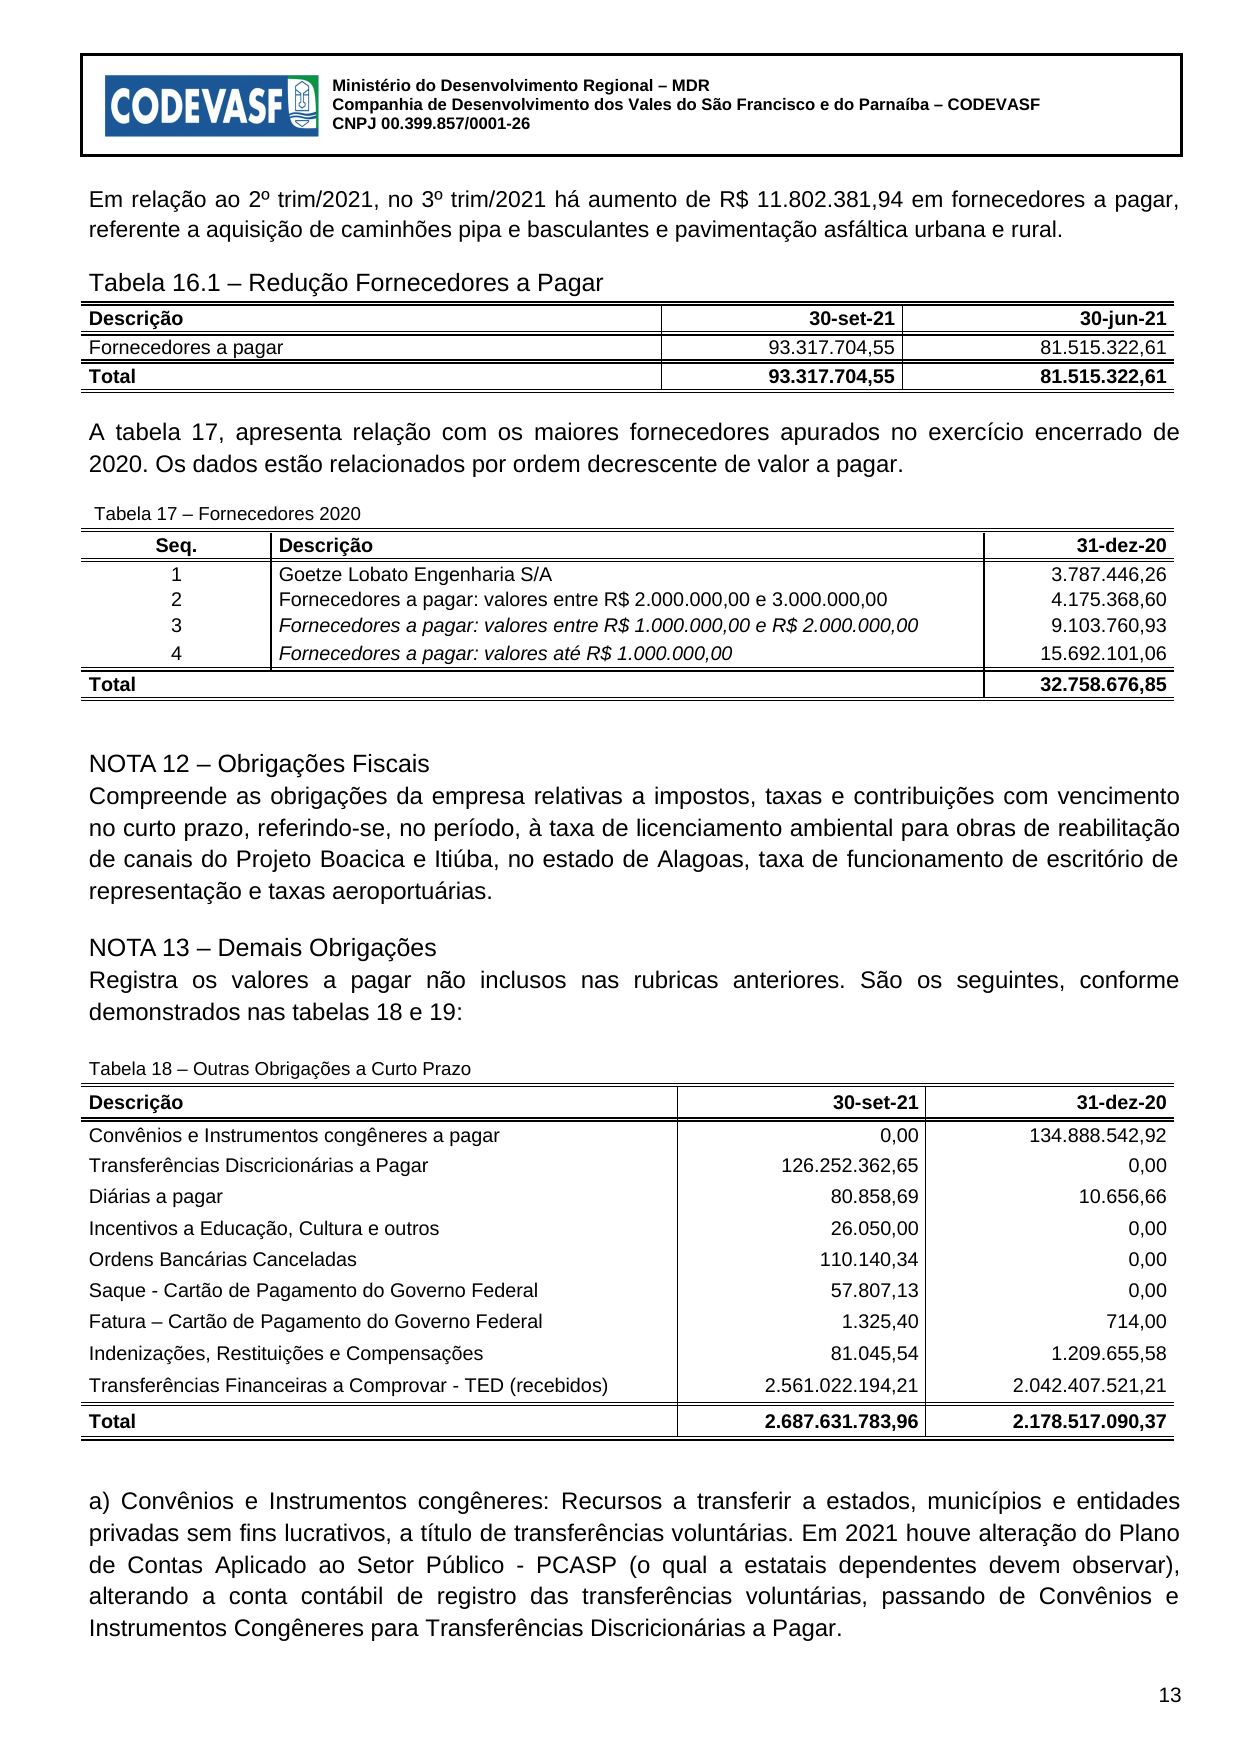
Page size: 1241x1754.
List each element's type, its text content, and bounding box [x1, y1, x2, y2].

table_header 31-dez-20 [985, 532, 1174, 557]
table_cell Saque - Cartão de Pagamento do Governo Federal [81, 1275, 677, 1306]
text Tabela 18 – Outras Obrigações a Curto Prazo [89, 1058, 1181, 1079]
table_cell 2.178.517.090,37 [926, 1406, 1174, 1436]
table_cell Fornecedores a pagar: valores entre R$ 1.000.000,00 e R$ 2.000.000,00 [272, 612, 983, 639]
text Compreende as obrigações da empresa relativas a impostos, taxas e contribuições com vencimento no curto prazo, referindo-se, no período, à taxa de licenciamento ambiental para obras de reabilitação de canais do Projeto Boacica e Itiúba, no estado de Alagoas, taxa de funcionamento de escritório de representação e taxas aeroportuárias. [89, 782, 1181, 905]
table_cell Ordens Bancárias Canceladas [81, 1244, 677, 1275]
table_cell Transferências Discricionárias a Pagar [81, 1150, 677, 1181]
table_cell Transferências Financeiras a Comprovar - TED (recebidos) [81, 1369, 677, 1401]
table_cell 0,00 [926, 1244, 1174, 1275]
text Tabela 16.1 – Redução Fornecedores a Pagar [89, 268, 1181, 297]
table_cell Diárias a pagar [81, 1181, 677, 1212]
table_header 31-dez-20 [926, 1087, 1174, 1117]
table_header 30-set-21 [662, 306, 902, 331]
table_cell Indenizações, Restituições e Compensações [81, 1337, 677, 1368]
table_cell Fatura – Cartão de Pagamento do Governo Federal [81, 1306, 677, 1337]
table_cell Total [81, 1406, 677, 1436]
subtitle NOTA 13 – Demais Obrigações [89, 933, 1181, 961]
table_cell 32.758.676,85 [985, 672, 1174, 696]
table_cell 2.561.022.194,21 [678, 1369, 925, 1401]
table_cell 3 [81, 612, 270, 639]
table_cell 1.325,40 [678, 1306, 925, 1337]
table_cell 93.317.704,55 [662, 364, 902, 388]
table_cell Total [81, 672, 983, 696]
table_cell 714,00 [926, 1306, 1174, 1337]
table_cell 1 [81, 562, 270, 586]
table_cell Total [81, 364, 661, 388]
table_cell 81.515.322,61 [903, 364, 1174, 388]
table_cell 10.656,66 [926, 1181, 1174, 1212]
table_cell 15.692.101,06 [985, 639, 1174, 667]
table_cell 2.042.407.521,21 [926, 1369, 1174, 1401]
text Registra os valores a pagar não inclusos nas rubricas anteriores. São os seguintes, conforme demonstrados nas tabelas 18 e 19: [89, 966, 1181, 1025]
picture [99, 69, 325, 145]
table_cell 26.050,00 [678, 1212, 925, 1243]
table_cell 126.252.362,65 [678, 1150, 925, 1181]
table_header 30-jun-21 [903, 306, 1174, 331]
table_cell 3.787.446,26 [985, 562, 1174, 586]
table_cell 2.687.631.783,96 [678, 1406, 925, 1436]
table_cell Fornecedores a pagar [81, 336, 661, 359]
subtitle NOTA 12 – Obrigações Fiscais [89, 749, 1181, 778]
table_cell 93.317.704,55 [662, 336, 902, 359]
table_cell 134.888.542,92 [926, 1122, 1174, 1150]
table_cell 1.209.655,58 [926, 1337, 1174, 1368]
table_header Descrição [272, 532, 984, 557]
table_cell 57.807,13 [678, 1275, 925, 1306]
table_cell Convênios e Instrumentos congêneres a pagar [81, 1122, 677, 1150]
text Em relação ao 2º trim/2021, no 3º trim/2021 há aumento de R$ 11.802.381,94 em fornecedores a pagar, referente a aquisição de caminhões pipa e basculantes e pavimentação asfáltica urbana e rural. [89, 186, 1181, 243]
text Tabela 17 – Fornecedores 2020 [89, 503, 1181, 524]
table_cell 81.515.322,61 [903, 336, 1174, 359]
table_cell Fornecedores a pagar: valores entre R$ 2.000.000,00 e 3.000.000,00 [272, 586, 983, 612]
table_cell Fornecedores a pagar: valores até R$ 1.000.000,00 [272, 639, 983, 667]
table_cell 4 [81, 639, 270, 667]
table_cell Goetze Lobato Engenharia S/A [272, 562, 983, 586]
table_header Descrição [81, 306, 661, 331]
table_cell 81.045,54 [678, 1337, 925, 1368]
text A tabela 17, apresenta relação com os maiores fornecedores apurados no exercício encerrado de 2020. Os dados estão relacionados por ordem decrescente de valor a pagar. [89, 418, 1181, 477]
text a) Convênios e Instrumentos congêneres: Recursos a transferir a estados, municípios e entidades privadas sem fins lucrativos, a título de transferências voluntárias. Em 2021 houve alteração do Plano de Contas Aplicado ao Setor Público - PCASP (o qual a estatais dependentes devem observar), alterando a conta contábil de registro das transferências voluntárias, passando de Convênios e Instrumentos Congêneres para Transferências Discricionárias a Pagar. [89, 1487, 1181, 1641]
table_cell 0,00 [678, 1122, 925, 1150]
table_header Descrição [81, 1087, 677, 1117]
table_cell Incentivos a Educação, Cultura e outros [81, 1212, 677, 1243]
table_header 30-set-21 [678, 1087, 925, 1117]
table_cell 9.103.760,93 [985, 612, 1174, 639]
table_cell 0,00 [926, 1212, 1174, 1243]
table_cell 0,00 [926, 1150, 1174, 1181]
table_cell 110.140,34 [678, 1244, 925, 1275]
table_cell 0,00 [926, 1275, 1174, 1306]
table_cell 80.858,69 [678, 1181, 925, 1212]
table_header Seq. [81, 532, 271, 557]
table_cell 4.175.368,60 [985, 586, 1174, 612]
table_cell 2 [81, 586, 270, 612]
